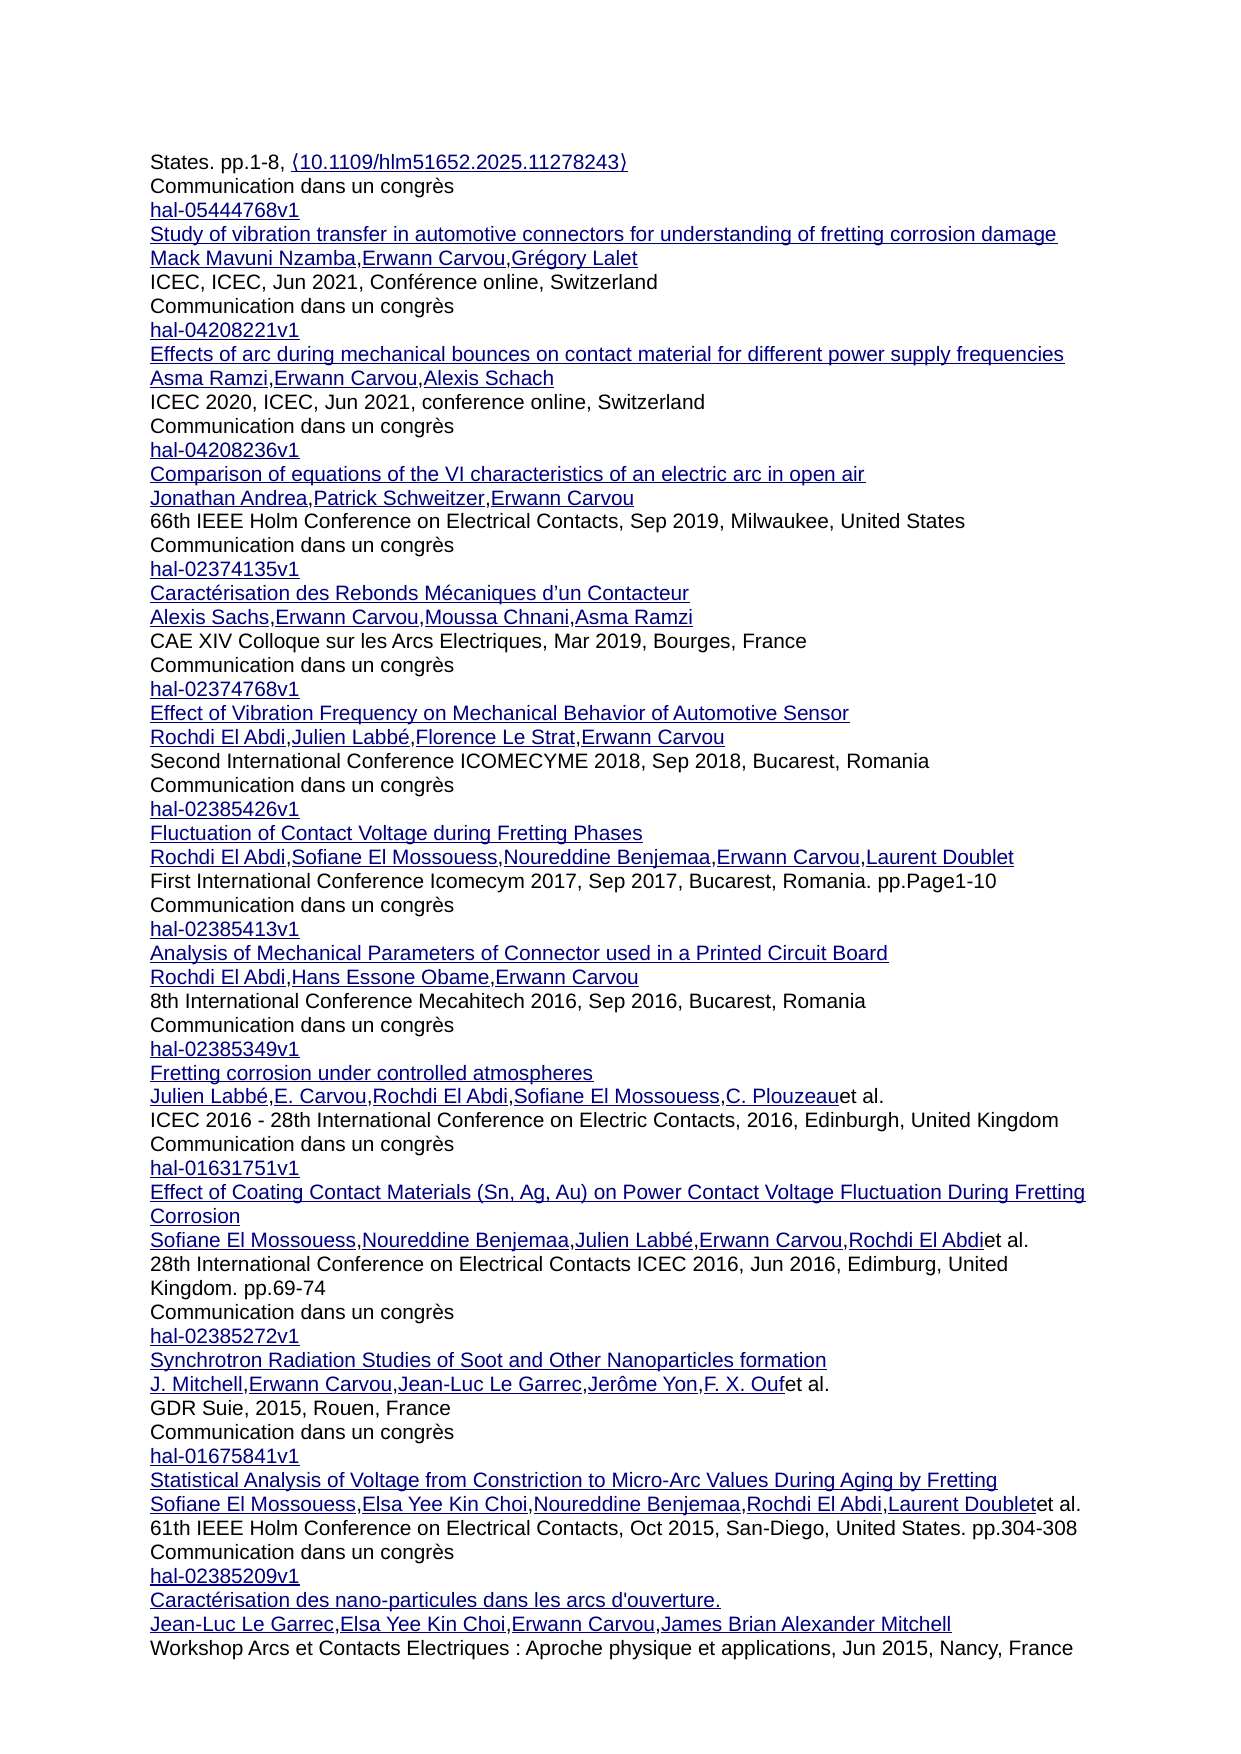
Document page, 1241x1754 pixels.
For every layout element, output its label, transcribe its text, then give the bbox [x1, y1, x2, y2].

table_cell Caractérisation des Rebonds Mécaniques d’un Contacteur Alexis Sachs,Erwann Carvou,Moussa Chnani,Asma Ramzi CAE XIV Colloque sur les Arcs Electriques, Mar 2019, Bourges, France Communication dans un congrès hal-02374768v1 [150, 581, 1090, 701]
table_cell Statistical Analysis of Voltage from Constriction to Micro-Arc Values During Aging by Fretting Sofiane El Mossouess,Elsa Yee Kin Choi,Noureddine Benjemaa,Rochdi El Abdi,Laurent Doubletet al. 61th IEEE Holm Conference on Electrical Contacts, Oct 2015, San-Diego, United States. pp.304-308 Communication dans un congrès hal-02385209v1 [150, 1468, 1090, 1587]
table_cell Effect of Coating Contact Materials (Sn, Ag, Au) on Power Contact Voltage Fluctuation During Fretting Corrosion Sofiane El Mossouess,Noureddine Benjemaa,Julien Labbé,Erwann Carvou,Rochdi El Abdiet al. 28th International Conference on Electrical Contacts ICEC 2016, Jun 2016, Edimburg, United Kingdom. pp.69-74 Communication dans un congrès hal-02385272v1 [150, 1180, 1090, 1348]
table_cell Fluctuation of Contact Voltage during Fretting Phases Rochdi El Abdi,Sofiane El Mossouess,Noureddine Benjemaa,Erwann Carvou,Laurent Doublet First International Conference Icomecym 2017, Sep 2017, Bucarest, Romania. pp.Page1-10 Communication dans un congrès hal-02385413v1 [150, 821, 1090, 941]
table_cell Fretting corrosion under controlled atmospheres Julien Labbé,E. Carvou,Rochdi El Abdi,Sofiane El Mossouess,C. Plouzeauet al. ICEC 2016 - 28th International Conference on Electric Contacts, 2016, Edinburgh, United Kingdom Communication dans un congrès hal-01631751v1 [150, 1060, 1090, 1180]
table_cell Effects of arc during mechanical bounces on contact material for different power supply frequencies Asma Ramzi,Erwann Carvou,Alexis Schach ICEC 2020, ICEC, Jun 2021, conference online, Switzerland Communication dans un congrès hal-04208236v1 [150, 342, 1090, 461]
table_cell Synchrotron Radiation Studies of Soot and Other Nanoparticles formation J. Mitchell,Erwann Carvou,Jean-Luc Le Garrec,Jerôme Yon,F. X. Oufet al. GDR Suie, 2015, Rouen, France Communication dans un congrès hal-01675841v1 [150, 1348, 1090, 1468]
table_cell States. pp.1-8, ⟨10.1109/hlm51652.2025.11278243⟩ Communication dans un congrès hal-05444768v1 [150, 150, 1090, 222]
table_cell Effect of Vibration Frequency on Mechanical Behavior of Automotive Sensor Rochdi El Abdi,Julien Labbé,Florence Le Strat,Erwann Carvou Second International Conference ICOMECYME 2018, Sep 2018, Bucarest, Romania Communication dans un congrès hal-02385426v1 [150, 701, 1090, 821]
table_cell Analysis of Mechanical Parameters of Connector used in a Printed Circuit Board Rochdi El Abdi,Hans Essone Obame,Erwann Carvou 8th International Conference Mecahitech 2016, Sep 2016, Bucarest, Romania Communication dans un congrès hal-02385349v1 [150, 941, 1090, 1060]
table_cell Study of vibration transfer in automotive connectors for understanding of fretting corrosion damage Mack Mavuni Nzamba,Erwann Carvou,Grégory Lalet ICEC, ICEC, Jun 2021, Conférence online, Switzerland Communication dans un congrès hal-04208221v1 [150, 222, 1090, 342]
table_cell Comparison of equations of the VI characteristics of an electric arc in open air Jonathan Andrea,Patrick Schweitzer,Erwann Carvou 66th IEEE Holm Conference on Electrical Contacts, Sep 2019, Milwaukee, United States Communication dans un congrès hal-02374135v1 [150, 461, 1090, 581]
table_cell Caractérisation des nano-particules dans les arcs d'ouverture. Jean-Luc Le Garrec,Elsa Yee Kin Choi,Erwann Carvou,James Brian Alexander Mitchell Workshop Arcs et Contacts Electriques : Aproche physique et applications, Jun 2015, Nancy, France [150, 1588, 1090, 1659]
